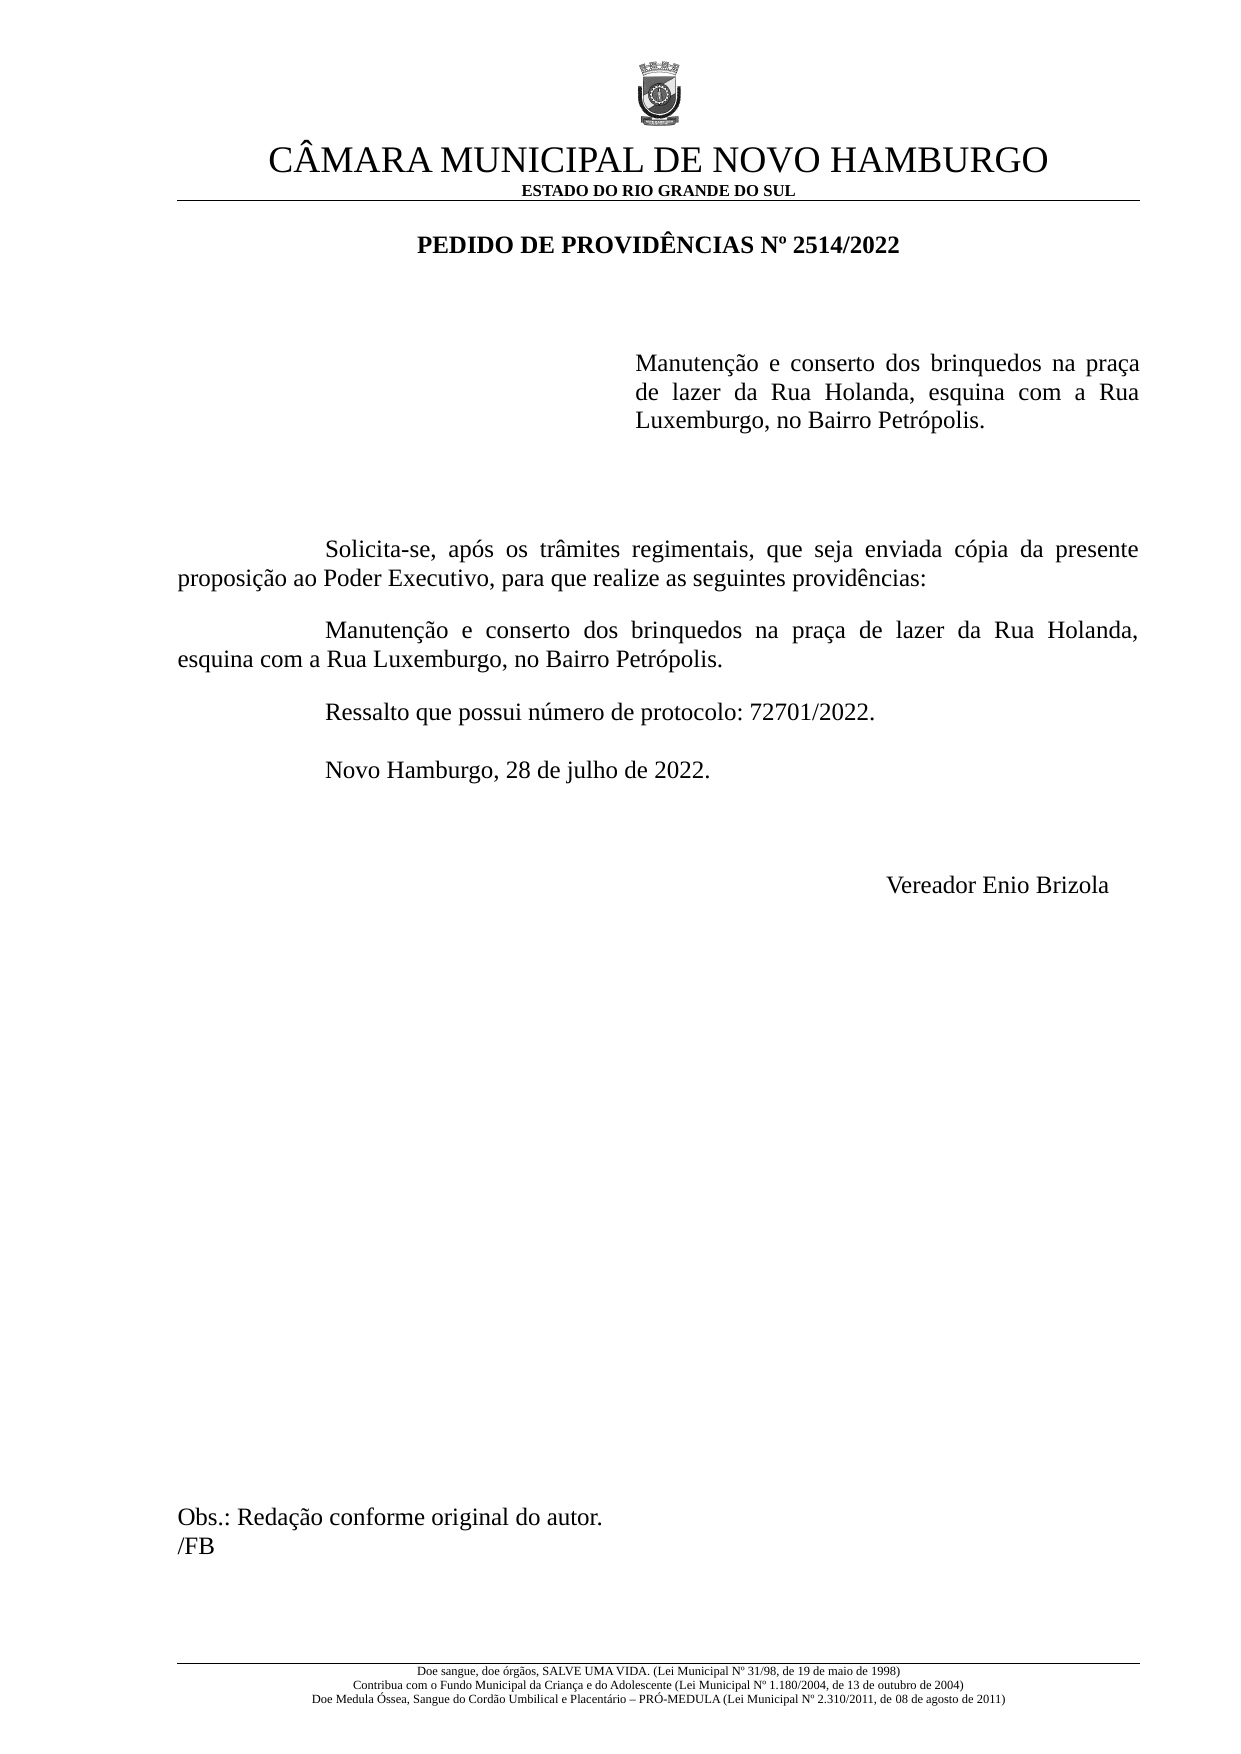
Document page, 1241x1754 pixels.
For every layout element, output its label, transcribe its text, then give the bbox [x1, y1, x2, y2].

text Ressalto que possui número de protocolo: 72701/2022. [177, 697, 1140, 725]
text Novo Hamburgo, 28 de julho de 2022. [325, 755, 1140, 783]
text /FB [177, 1531, 1140, 1560]
text Vereador Enio Brizola [886, 870, 1140, 898]
text Solicita-se, após os trâmites regimentais, que seja enviada cópia da presente proposição ao Poder Executivo, para que realize as seguintes providências: [177, 534, 1140, 592]
text Manutenção e conserto dos brinquedos na praça de lazer da Rua Holanda, esquina com a Rua Luxemburgo, no Bairro Petrópolis. [177, 616, 1140, 673]
text Manutenção e conserto dos brinquedos na praça de lazer da Rua Holanda, esquina com a Rua Luxemburgo, no Bairro Petrópolis. [635, 348, 1140, 434]
text Obs.: Redação conforme original do autor. [177, 1502, 1140, 1531]
text PEDIDO DE PROVIDÊNCIAS Nº 2514/2022 [177, 231, 1140, 259]
